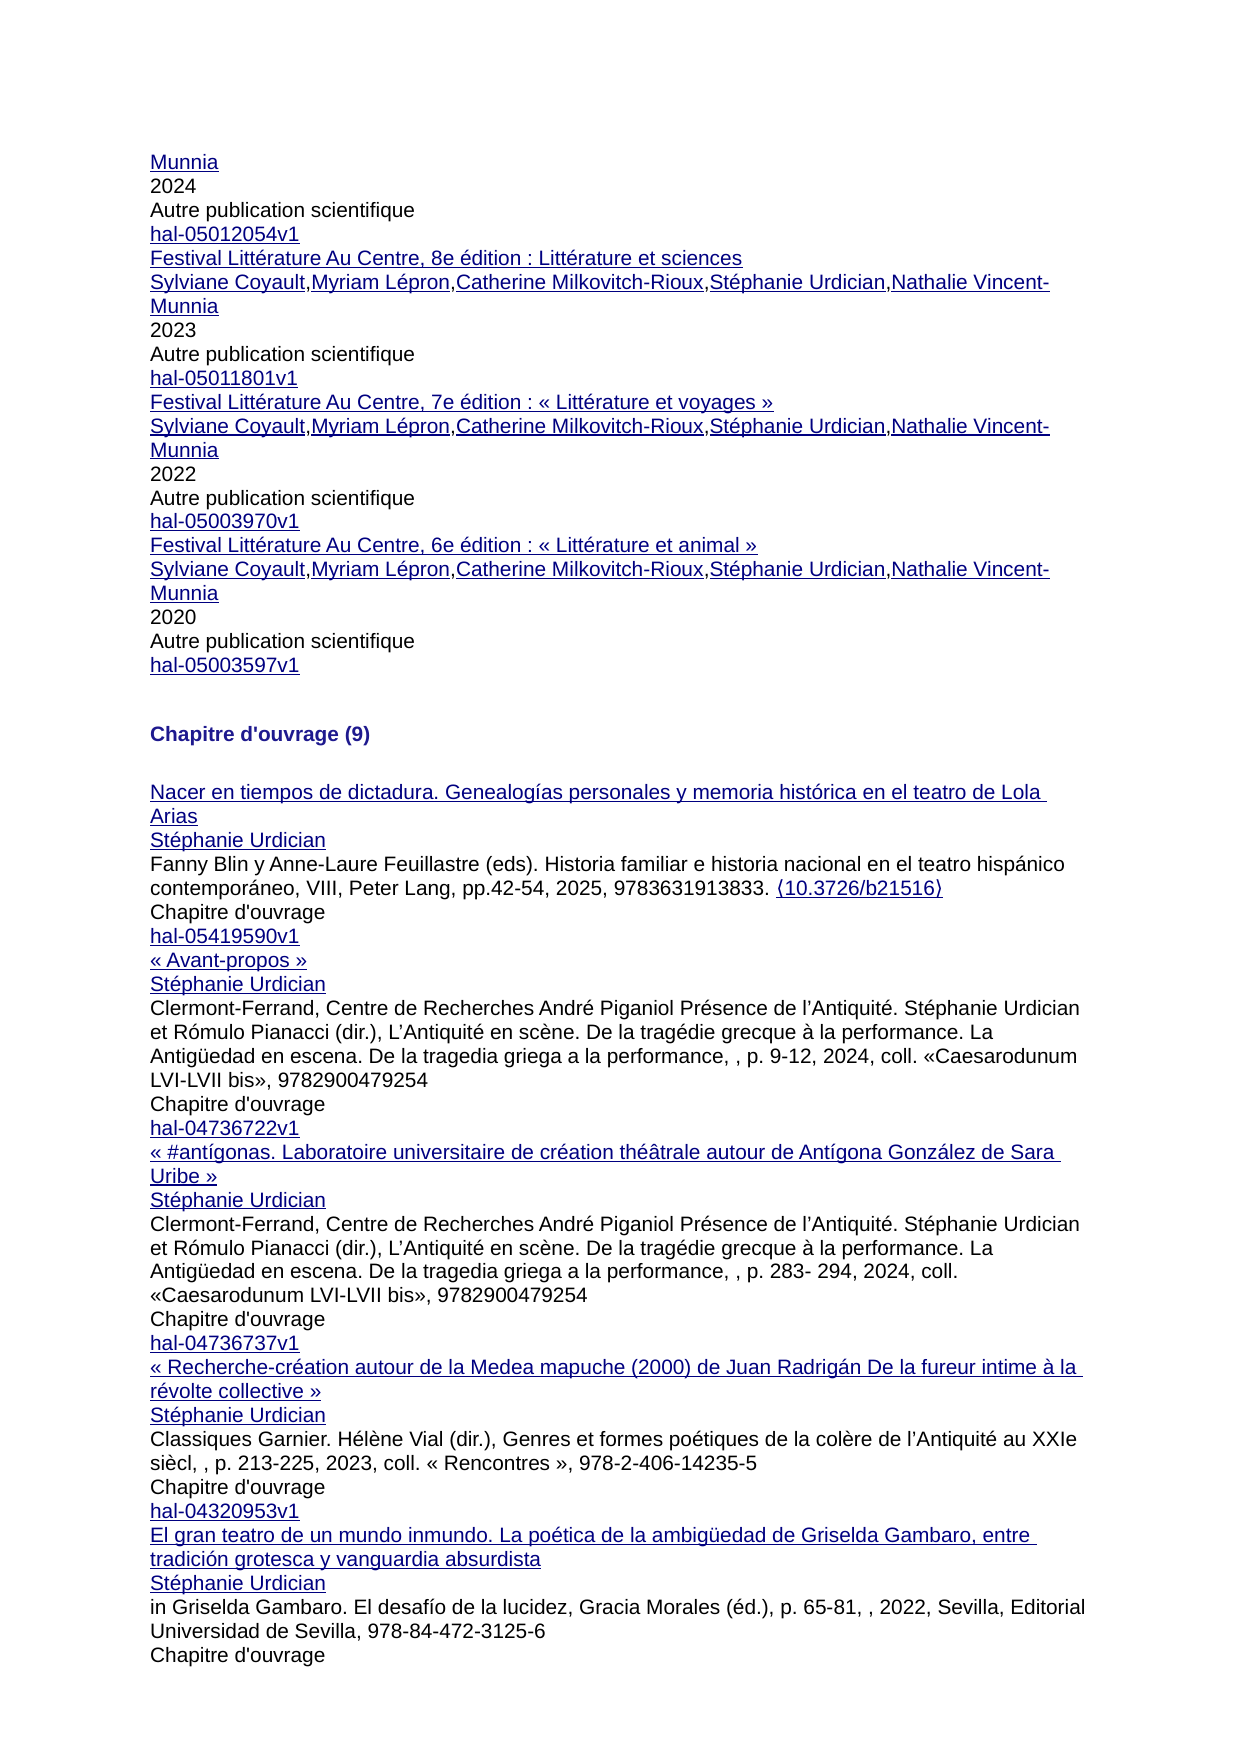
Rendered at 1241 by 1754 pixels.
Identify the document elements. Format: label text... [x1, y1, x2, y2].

table_cell Festival Littérature Au Centre, 6e édition : « Littérature et animal » Sylviane Coyault,Myriam Lépron,Catherine Milkovitch-Rioux,Stéphanie Urdician,Nathalie Vincent-Munnia 2020 Autre publication scientifique hal-05003597v1 [150, 533, 1090, 677]
table_cell El gran teatro de un mundo inmundo. La poética de la ambigüedad de Griselda Gambaro, entre tradición grotesca y vanguardia absurdista Stéphanie Urdician in Griselda Gambaro. El desafío de la lucidez, Gracia Morales (éd.), p. 65-81, , 2022, Sevilla, Editorial Universidad de Sevilla, 978-84-472-3125-6 Chapitre d'ouvrage [150, 1523, 1090, 1667]
table_cell « Avant-propos » Stéphanie Urdician Clermont-Ferrand, Centre de Recherches André Piganiol Présence de l’Antiquité. Stéphanie Urdician et Rómulo Pianacci (dir.), L’Antiquité en scène. De la tragédie grecque à la performance. La Antigüedad en escena. De la tragedia griega a la performance, , p. 9-12, 2024, coll. «Caesarodunum LVI-LVII bis», 9782900479254 Chapitre d'ouvrage hal-04736722v1 [150, 948, 1090, 1139]
table_cell « #antígonas. Laboratoire universitaire de création théâtrale autour de Antígona González de Sara Uribe » Stéphanie Urdician Clermont-Ferrand, Centre de Recherches André Piganiol Présence de l’Antiquité. Stéphanie Urdician et Rómulo Pianacci (dir.), L’Antiquité en scène. De la tragédie grecque à la performance. La Antigüedad en escena. De la tragedia griega a la performance, , p. 283- 294, 2024, coll. «Caesarodunum LVI-LVII bis», 9782900479254 Chapitre d'ouvrage hal-04736737v1 [150, 1140, 1090, 1355]
subtitle Chapitre d'ouvrage (9) [150, 722, 1090, 746]
table_cell Festival Littérature Au Centre, 7e édition : « Littérature et voyages » Sylviane Coyault,Myriam Lépron,Catherine Milkovitch-Rioux,Stéphanie Urdician,Nathalie Vincent-Munnia 2022 Autre publication scientifique hal-05003970v1 [150, 390, 1090, 533]
table_cell Festival Littérature Au Centre, 8e édition : Littérature et sciences Sylviane Coyault,Myriam Lépron,Catherine Milkovitch-Rioux,Stéphanie Urdician,Nathalie Vincent-Munnia 2023 Autre publication scientifique hal-05011801v1 [150, 246, 1090, 389]
table_cell « Recherche-création autour de la Medea mapuche (2000) de Juan Radrigán De la fureur intime à la révolte collective » Stéphanie Urdician Classiques Garnier. Hélène Vial (dir.), Genres et formes poétiques de la colère de l’Antiquité au XXIe siècl, , p. 213-225, 2023, coll. « Rencontres », 978-2-406-14235-5 Chapitre d'ouvrage hal-04320953v1 [150, 1355, 1090, 1523]
table_header Nacer en tiempos de dictadura. Genealogías personales y memoria histórica en el teatro de Lola Arias Stéphanie Urdician Fanny Blin y Anne-Laure Feuillastre (eds). Historia familiar e historia nacional en el teatro hispánico contemporáneo, VIII, Peter Lang, pp.42-54, 2025, 9783631913833. ⟨10.3726/b21516⟩ Chapitre d'ouvrage hal-05419590v1 [150, 780, 1090, 948]
table_cell Munnia 2024 Autre publication scientifique hal-05012054v1 [150, 150, 1090, 246]
